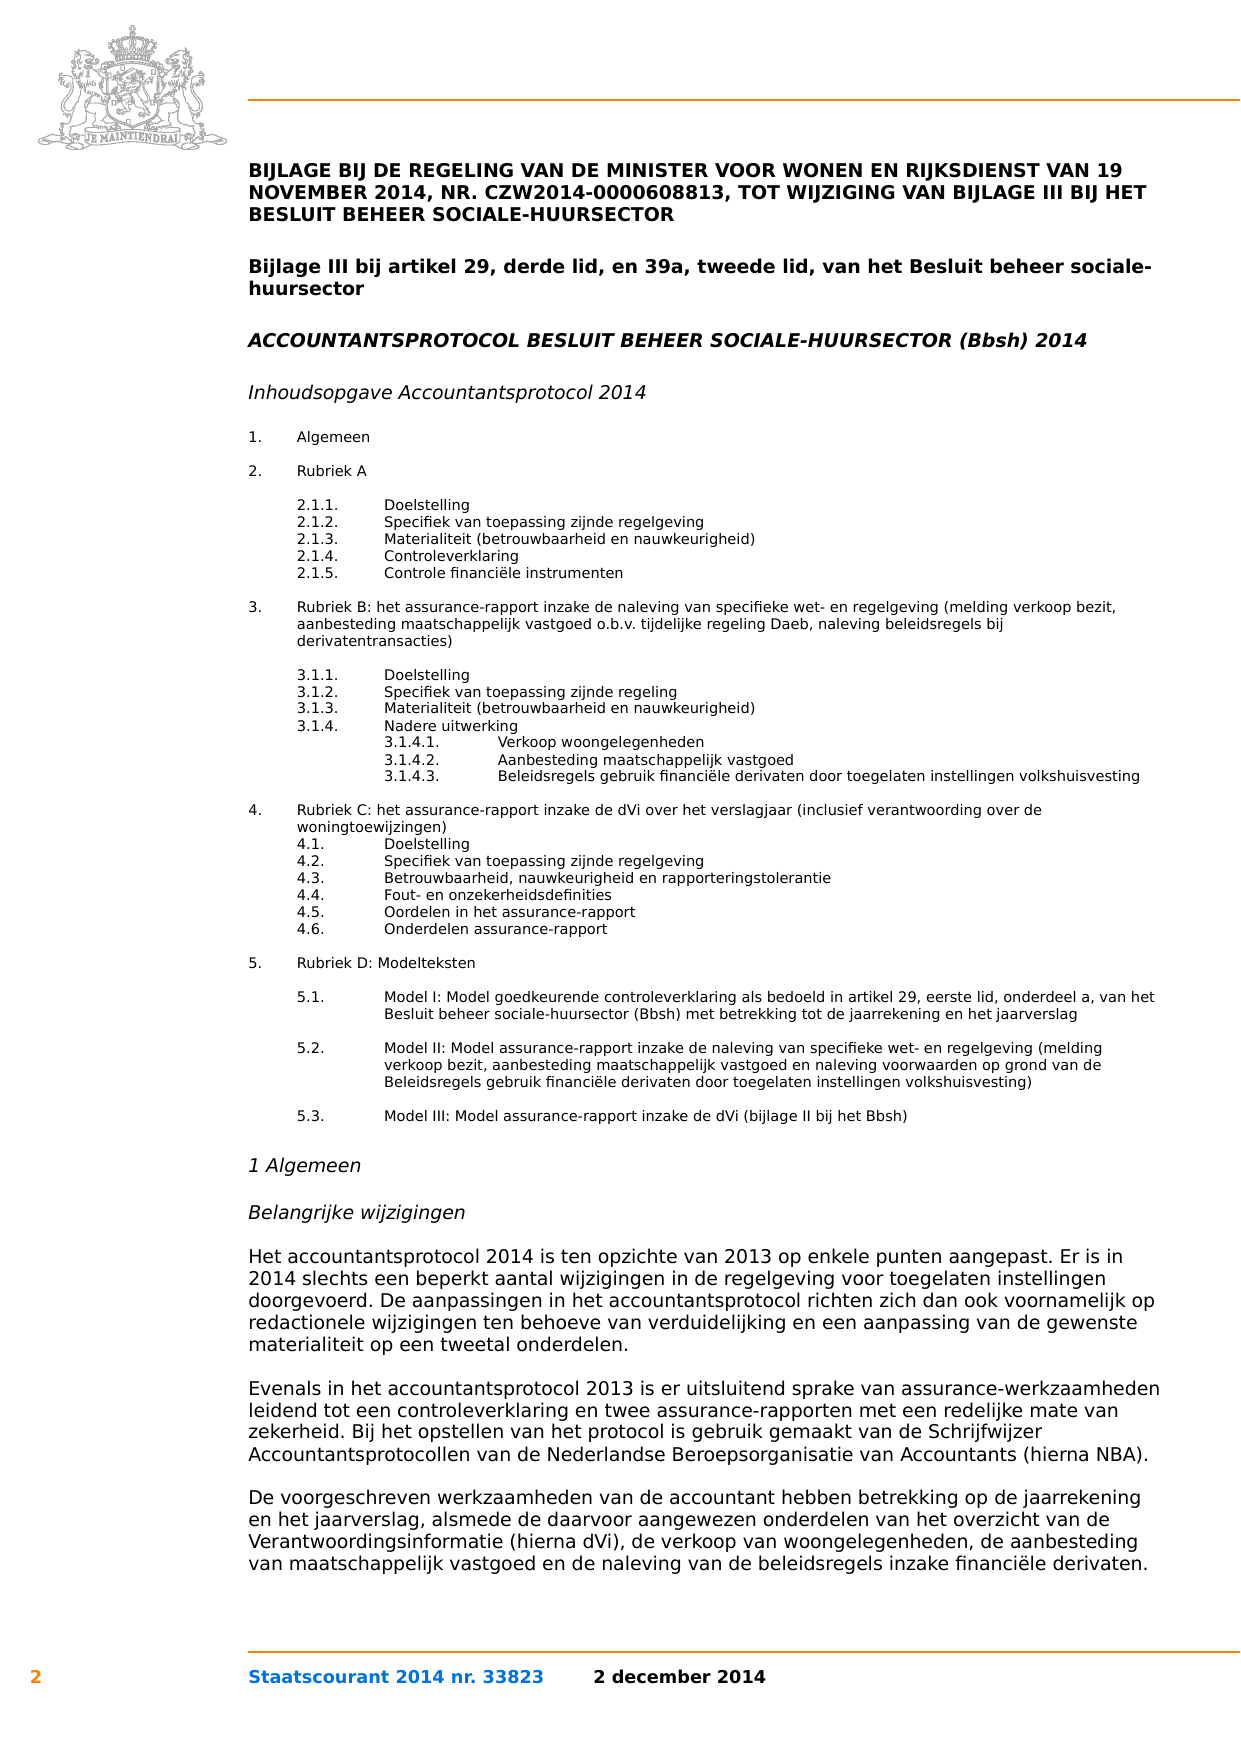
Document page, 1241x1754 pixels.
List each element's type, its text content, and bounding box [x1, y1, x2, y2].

table_cell 3.1.3. [291, 700, 378, 717]
table_cell Rubriek D: Modelteksten [291, 955, 1163, 972]
table_cell 2.1.5. [291, 565, 378, 582]
table_cell [248, 446, 1163, 463]
table_cell 3.1.4. [291, 718, 378, 734]
table_cell [248, 700, 291, 717]
table_cell 3.1.1. [291, 666, 378, 683]
table_cell [248, 1040, 291, 1091]
table_header Algemeen [291, 429, 1163, 446]
table_cell [248, 921, 291, 938]
subtitle ACCOUNTANTSPROTOCOL BESLUIT BEHEER SOCIALE-HUURSECTOR (Bbsh) 2014 [248, 330, 1163, 352]
table_cell 4.6. [291, 921, 378, 938]
table_cell Model III: Model assurance-rapport inzake de dVi (bijlage II bij het Bbsh) [378, 1108, 1163, 1125]
table_cell Rubriek A [291, 463, 1163, 480]
subtitle Inhoudsopgave Accountantsprotocol 2014 [248, 382, 1163, 404]
table_cell 2.1.2. [291, 514, 378, 531]
table_cell [248, 1023, 1163, 1040]
table_cell 3.1.4.3. [378, 768, 492, 785]
table_cell 4.5. [291, 904, 378, 921]
table_cell [248, 666, 291, 683]
table_cell 2.1.1. [291, 497, 378, 514]
table_cell [248, 938, 1163, 955]
table_cell Specifiek van toepassing zijnde regeling [378, 684, 1163, 700]
table_cell Nadere uitwerking [378, 718, 1163, 734]
table_cell [248, 684, 291, 700]
table_cell 5.2. [291, 1040, 378, 1091]
table_cell Doelstelling [378, 497, 1163, 514]
table_cell Materialiteit (betrouwbaarheid en nauwkeurigheid) [378, 531, 1163, 548]
table_cell [248, 836, 291, 853]
table_cell [248, 887, 291, 904]
table_cell Controle financiële instrumenten [378, 565, 1163, 582]
table_cell [248, 853, 291, 870]
table_cell 4.3. [291, 870, 378, 887]
table_cell [248, 514, 291, 531]
table_cell 2.1.3. [291, 531, 378, 548]
subtitle BIJLAGE BIJ DE REGELING VAN DE MINISTER VOOR WONEN EN RIJKSDIENST VAN 19 NOVEMBER 2014, NR. CZW2014-0000608813, TOT WIJZIGING VAN BIJLAGE III BIJ HET BESLUIT BEHEER SOCIALE-HUURSECTOR [248, 160, 1163, 226]
table_cell [248, 734, 291, 751]
table_cell 2. [248, 463, 291, 480]
table_cell [248, 768, 291, 785]
table_cell Rubriek C: het assurance-rapport inzake de dVi over het verslagjaar (inclusief verantwoording over de woningtoewijzingen) [291, 802, 1163, 836]
table_cell Specifiek van toepassing zijnde regelgeving [378, 853, 1163, 870]
table_cell [248, 531, 291, 548]
table_cell Rubriek B: het assurance-rapport inzake de naleving van specifieke wet- en regelgeving (melding verkoop bezit, aanbesteding maatschappelijk vastgoed o.b.v. tijdelijke regeling Daeb, naleving beleidsregels bij derivatentransacties) [291, 599, 1163, 649]
table_cell [248, 785, 1163, 802]
table_cell 4.2. [291, 853, 378, 870]
text Evenals in het accountantsprotocol 2013 is er uitsluitend sprake van assurance-werkzaamheden leidend tot een controleverklaring en twee assurance-rapporten met een redelijke mate van zekerheid. Bij het opstellen van het protocol is gebruik gemaakt van de Schrijfwijzer Accountantsprotocollen van de Nederlandse Beroepsorganisatie van Accountants (hierna NBA). [248, 1377, 1163, 1465]
table_cell [291, 734, 378, 751]
subtitle Belangrijke wijzigingen [248, 1202, 1163, 1224]
subtitle Bijlage III bij artikel 29, derde lid, en 39a, tweede lid, van het Besluit beheer sociale-huursector [248, 256, 1163, 300]
text De voorgeschreven werkzaamheden van de accountant hebben betrekking op de jaarrekening en het jaarverslag, alsmede de daarvoor aangewezen onderdelen van het overzicht van de Verantwoordingsinformatie (hierna dVi), de verkoop van woongelegenheden, de aanbesteding van maatschappelijk vastgoed en de naleving van de beleidsregels inzake financiële derivaten. [248, 1487, 1163, 1575]
table_cell [248, 972, 1163, 989]
table_cell [248, 497, 291, 514]
table_cell [248, 548, 291, 564]
table_cell Aanbesteding maatschappelijk vastgoed [492, 751, 1163, 768]
table_cell Fout- en onzekerheidsdefinities [378, 887, 1163, 904]
table_cell 2.1.4. [291, 548, 378, 564]
table_cell [248, 480, 1163, 497]
table_cell Oordelen in het assurance-rapport [378, 904, 1163, 921]
table_cell 3.1.2. [291, 684, 378, 700]
table_cell [248, 1108, 291, 1125]
table_cell [248, 989, 291, 1023]
table_cell 5.1. [291, 989, 378, 1023]
table_cell [248, 718, 291, 734]
table_cell Controleverklaring [378, 548, 1163, 564]
table_cell Doelstelling [378, 836, 1163, 853]
table_cell Materialiteit (betrouwbaarheid en nauwkeurigheid) [378, 700, 1163, 717]
table_cell Doelstelling [378, 666, 1163, 683]
table_cell 4.4. [291, 887, 378, 904]
table_cell [248, 1091, 1163, 1108]
table_cell [248, 650, 1163, 666]
table_cell Betrouwbaarheid, nauwkeurigheid en rapporteringstolerantie [378, 870, 1163, 887]
table_header 1. [248, 429, 291, 446]
table_cell [248, 870, 291, 887]
table_cell Beleidsregels gebruik financiële derivaten door toegelaten instellingen volkshuisvesting [492, 768, 1163, 785]
table_cell 3.1.4.2. [378, 751, 492, 768]
table_cell Specifiek van toepassing zijnde regelgeving [378, 514, 1163, 531]
table_cell [248, 904, 291, 921]
table_cell Model I: Model goedkeurende controleverklaring als bedoeld in artikel 29, eerste lid, onderdeel a, van het Besluit beheer sociale-huursector (Bbsh) met betrekking tot de jaarrekening en het jaarverslag [378, 989, 1163, 1023]
table_cell 4. [248, 802, 291, 836]
subtitle 1 Algemeen [248, 1155, 1163, 1177]
table_cell [248, 565, 291, 582]
table_cell [248, 751, 291, 768]
table_cell 3. [248, 599, 291, 649]
text Het accountantsprotocol 2014 is ten opzichte van 2013 op enkele punten aangepast. Er is in 2014 slechts een beperkt aantal wijzigingen in de regelgeving voor toegelaten instellingen doorgevoerd. De aanpassingen in het accountantsprotocol richten zich dan ook voornamelijk op redactionele wijzigingen ten behoeve van verduidelijking en een aanpassing van de gewenste materialiteit op een tweetal onderdelen. [248, 1246, 1163, 1356]
table_cell 5.3. [291, 1108, 378, 1125]
table_cell 5. [248, 955, 291, 972]
table_cell 4.1. [291, 836, 378, 853]
table_cell Onderdelen assurance-rapport [378, 921, 1163, 938]
table_cell Model II: Model assurance-rapport inzake de naleving van specifieke wet- en regelgeving (melding verkoop bezit, aanbesteding maatschappelijk vastgoed en naleving voorwaarden op grond van de Beleidsregels gebruik financiële derivaten door toegelaten instellingen volkshuisvesting) [378, 1040, 1163, 1091]
table_cell [291, 751, 378, 768]
table_cell [291, 768, 378, 785]
table_cell Verkoop woongelegenheden [492, 734, 1163, 751]
picture [38, 25, 227, 150]
table_cell [248, 582, 1163, 598]
table_cell 3.1.4.1. [378, 734, 492, 751]
